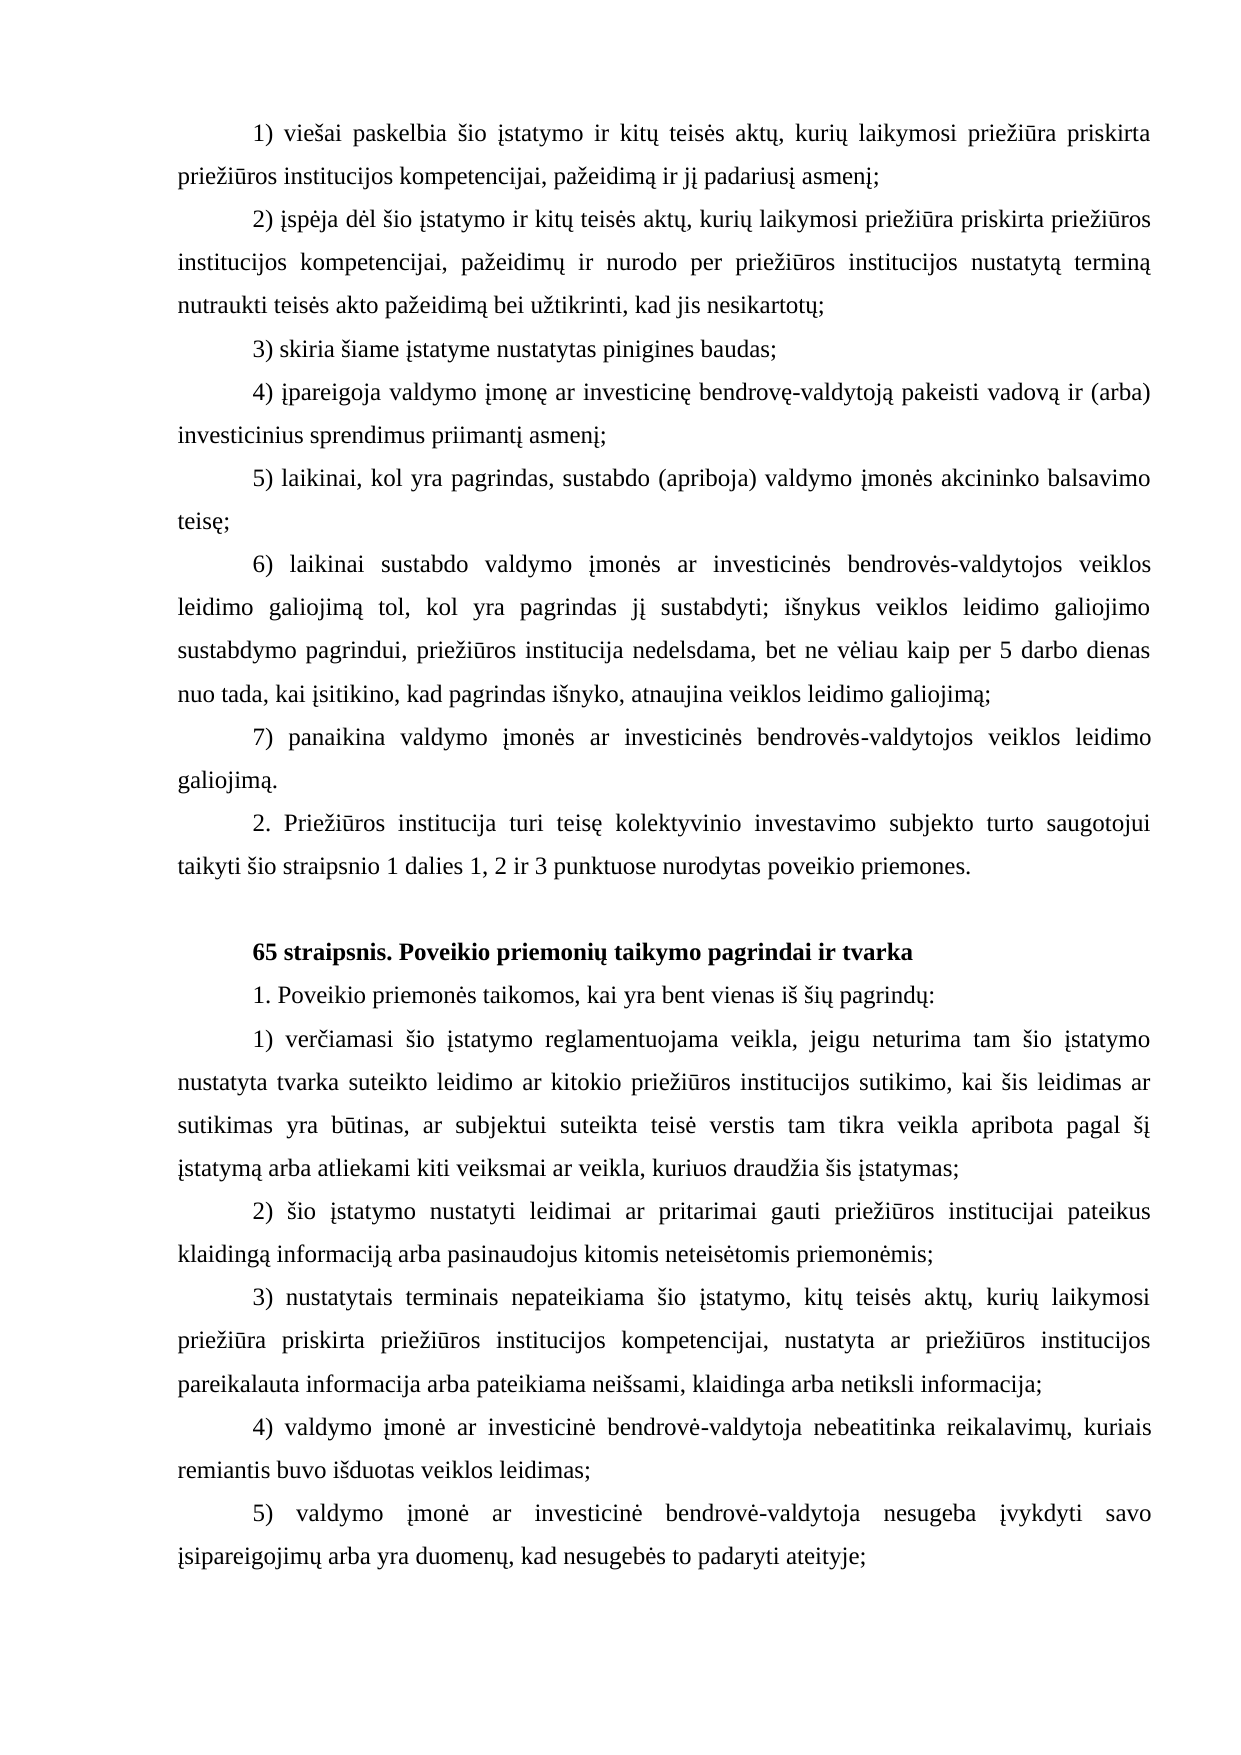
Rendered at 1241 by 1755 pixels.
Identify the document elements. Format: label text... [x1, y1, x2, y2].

text 2. Priežiūros institucija turi teisę kolektyvinio investavimo subjekto turto saugotojui taikyti šio straipsnio 1 dalies 1, 2 ir 3 punktuose nurodytas poveikio priemones. [177, 808, 1152, 880]
text 4) valdymo įmonė ar investicinė bendrovė-valdytoja nebeatitinka reikalavimų, kuriais remiantis buvo išduotas veiklos leidimas; [177, 1412, 1152, 1484]
text 3) skiria šiame įstatyme nustatytas pinigines baudas; [177, 334, 1152, 362]
text 5) valdymo įmonė ar investicinė bendrovė-valdytoja nesugeba įvykdyti savo įsipareigojimų arba yra duomenų, kad nesugebės to padaryti ateityje; [177, 1498, 1152, 1570]
text 1) viešai paskelbia šio įstatymo ir kitų teisės aktų, kurių laikymosi priežiūra priskirta priežiūros institucijos kompetencijai, pažeidimą ir jį padariusį asmenį; [177, 118, 1152, 190]
text 5) laikinai, kol yra pagrindas, sustabdo (apriboja) valdymo įmonės akcininko balsavimo teisę; [177, 463, 1152, 535]
text 1. Poveikio priemonės taikomos, kai yra bent vienas iš šių pagrindų: [177, 981, 1152, 1009]
text 6) laikinai sustabdo valdymo įmonės ar investicinės bendrovės-valdytojos veiklos leidimo galiojimą tol, kol yra pagrindas jį sustabdyti; išnykus veiklos leidimo galiojimo sustabdymo pagrindui, priežiūros institucija nedelsdama, bet ne vėliau kaip per 5 darbo dienas nuo tada, kai įsitikino, kad pagrindas išnyko, atnaujina veiklos leidimo galiojimą; [177, 549, 1152, 707]
text 7) panaikina valdymo įmonės ar investicinės bendrovės-valdytojos veiklos leidimo galiojimą. [177, 722, 1152, 794]
text 1) verčiamasi šio įstatymo reglamentuojama veikla, jeigu neturima tam šio įstatymo nustatyta tvarka suteikto leidimo ar kitokio priežiūros institucijos sutikimo, kai šis leidimas ar sutikimas yra būtinas, ar subjektui suteikta teisė verstis tam tikra veikla apribota pagal šį įstatymą arba atliekami kiti veiksmai ar veikla, kuriuos draudžia šis įstatymas; [177, 1024, 1152, 1182]
text 4) įpareigoja valdymo įmonę ar investicinę bendrovę-valdytoją pakeisti vadovą ir (arba) investicinius sprendimus priimantį asmenį; [177, 377, 1152, 449]
text 3) nustatytais terminais nepateikiama šio įstatymo, kitų teisės aktų, kurių laikymosi priežiūra priskirta priežiūros institucijos kompetencijai, nustatyta ar priežiūros institucijos pareikalauta informacija arba pateikiama neišsami, klaidinga arba netiksli informacija; [177, 1282, 1152, 1397]
text 2) šio įstatymo nustatyti leidimai ar pritarimai gauti priežiūros institucijai pateikus klaidingą informaciją arba pasinaudojus kitomis neteisėtomis priemonėmis; [177, 1196, 1152, 1268]
text 65 straipsnis. Poveikio priemonių taikymo pagrindai ir tvarka [177, 937, 1152, 966]
text 2) įspėja dėl šio įstatymo ir kitų teisės aktų, kurių laikymosi priežiūra priskirta priežiūros institucijos kompetencijai, pažeidimų ir nurodo per priežiūros institucijos nustatytą terminą nutraukti teisės akto pažeidimą bei užtikrinti, kad jis nesikartotų; [177, 204, 1152, 319]
